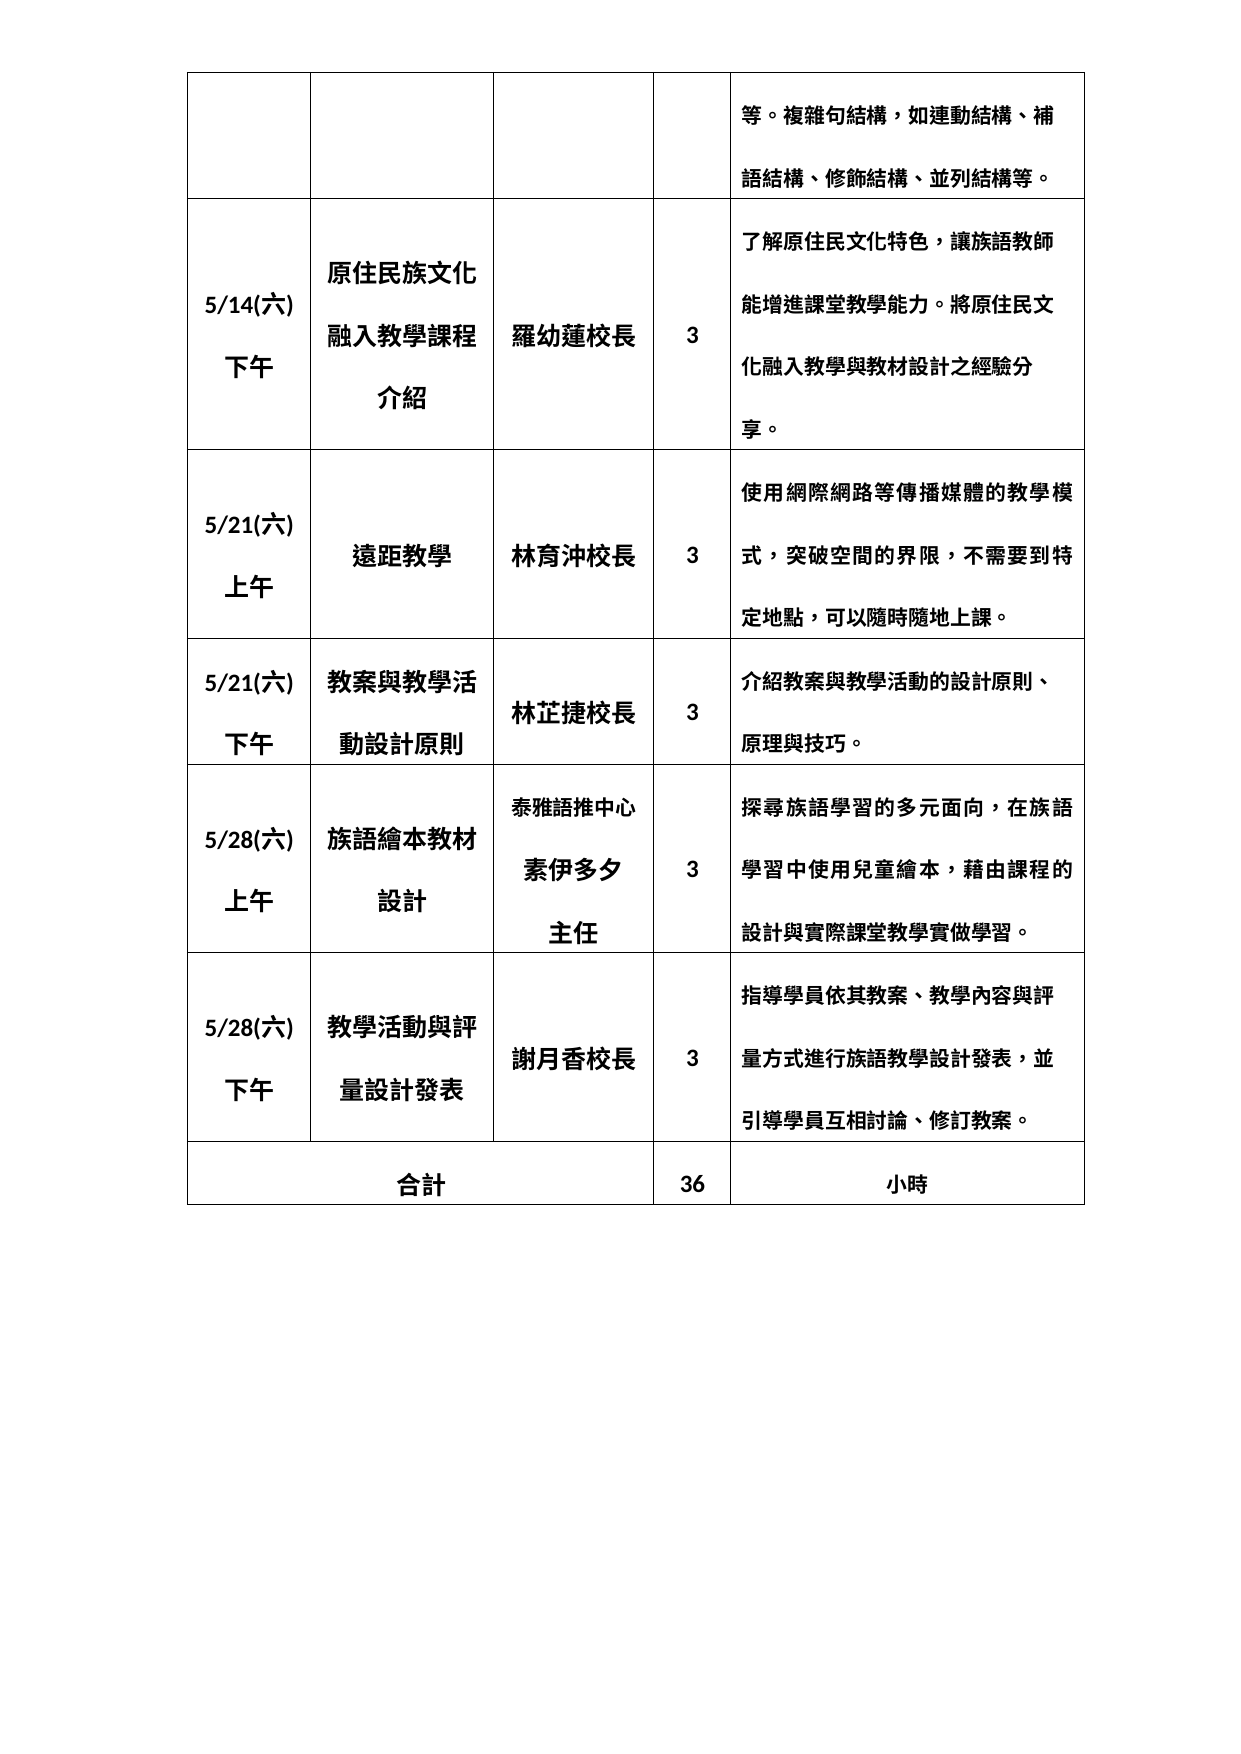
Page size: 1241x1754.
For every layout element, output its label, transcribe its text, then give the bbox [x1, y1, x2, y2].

table_cell [311, 73, 493, 198]
table_cell 3 [654, 450, 730, 637]
table_cell 教學活動與評量設計發表 [311, 953, 493, 1141]
table_cell 介紹教案與教學活動的設計原則、原理與技巧。 [731, 639, 1084, 763]
table_cell 遠距教學 [311, 450, 493, 637]
table_cell 36 [654, 1142, 730, 1204]
table_cell 3 [654, 953, 730, 1141]
table_cell 使用網際網路等傳播媒體的教學模式，突破空間的界限，不需要到特定地點，可以隨時隨地上課。 [731, 450, 1084, 637]
table_cell [188, 73, 310, 198]
table_cell 林育沖校長 [494, 450, 653, 637]
table_cell 探尋族語學習的多元面向，在族語學習中使用兒童繪本，藉由課程的設計與實際課堂教學實做學習。 [731, 765, 1084, 952]
table_cell 羅幼蓮校長 [494, 199, 653, 449]
table_cell [654, 73, 730, 198]
table_cell 3 [654, 765, 730, 952]
table_cell 合計 [188, 1142, 653, 1204]
table_cell 5/28(六) 上午 [188, 765, 310, 952]
table_cell 泰雅語推中心 素伊多夕 主任 [494, 765, 653, 952]
table_cell 指導學員依其教案、教學內容與評量方式進行族語教學設計發表，並引導學員互相討論、修訂教案。 [731, 953, 1084, 1141]
table_cell 了解原住民文化特色，讓族語教師能增進課堂教學能力。將原住民文化融入教學與教材設計之經驗分享。 [731, 199, 1084, 449]
table_cell 教案與教學活動設計原則 [311, 639, 493, 763]
table_cell 小時 [731, 1142, 1084, 1204]
table_cell 3 [654, 199, 730, 449]
table_cell 5/14(六) 下午 [188, 199, 310, 449]
table_cell 3 [654, 639, 730, 763]
table_cell [494, 73, 653, 198]
table_cell 原住民族文化融入教學課程介紹 [311, 199, 493, 449]
table_cell 5/28(六) 下午 [188, 953, 310, 1141]
table_cell 等。複雜句結構，如連動結構、補語結構、修飾結構、並列結構等。 [731, 73, 1084, 198]
table_cell 5/21(六) 下午 [188, 639, 310, 763]
table_cell 林芷捷校長 [494, 639, 653, 763]
table_cell 5/21(六) 上午 [188, 450, 310, 637]
table_cell 族語繪本教材設計 [311, 765, 493, 952]
table_cell 謝月香校長 [494, 953, 653, 1141]
